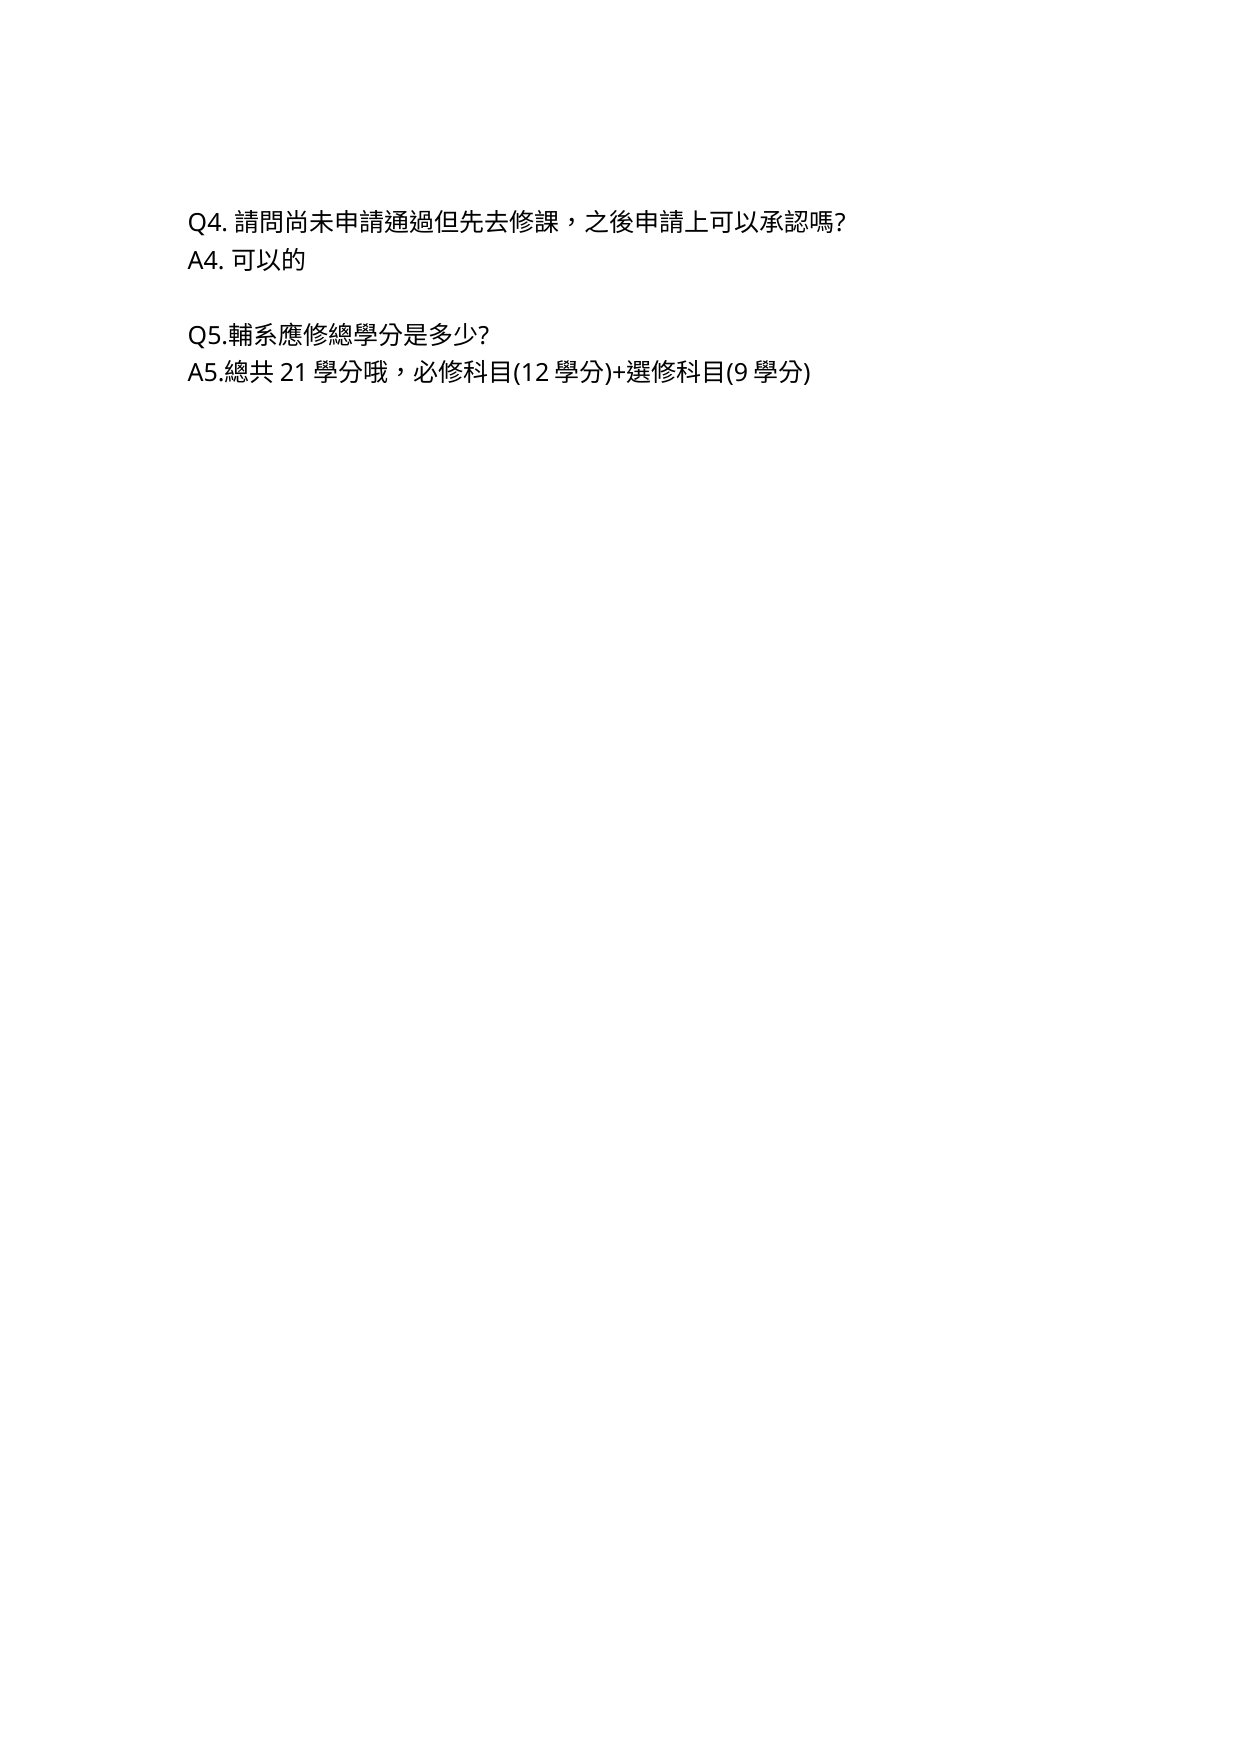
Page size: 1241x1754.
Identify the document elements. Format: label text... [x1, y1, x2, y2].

text A5.總共21學分哦，必修科目(12學分)+選修科目(9學分) [187, 352, 1053, 389]
text A4. 可以的 [187, 239, 1053, 277]
text Q5.輔系應修總學分是多少? [187, 314, 1053, 352]
text Q4. 請問尚未申請通過但先去修課，之後申請上可以承認嗎? [187, 202, 1053, 239]
